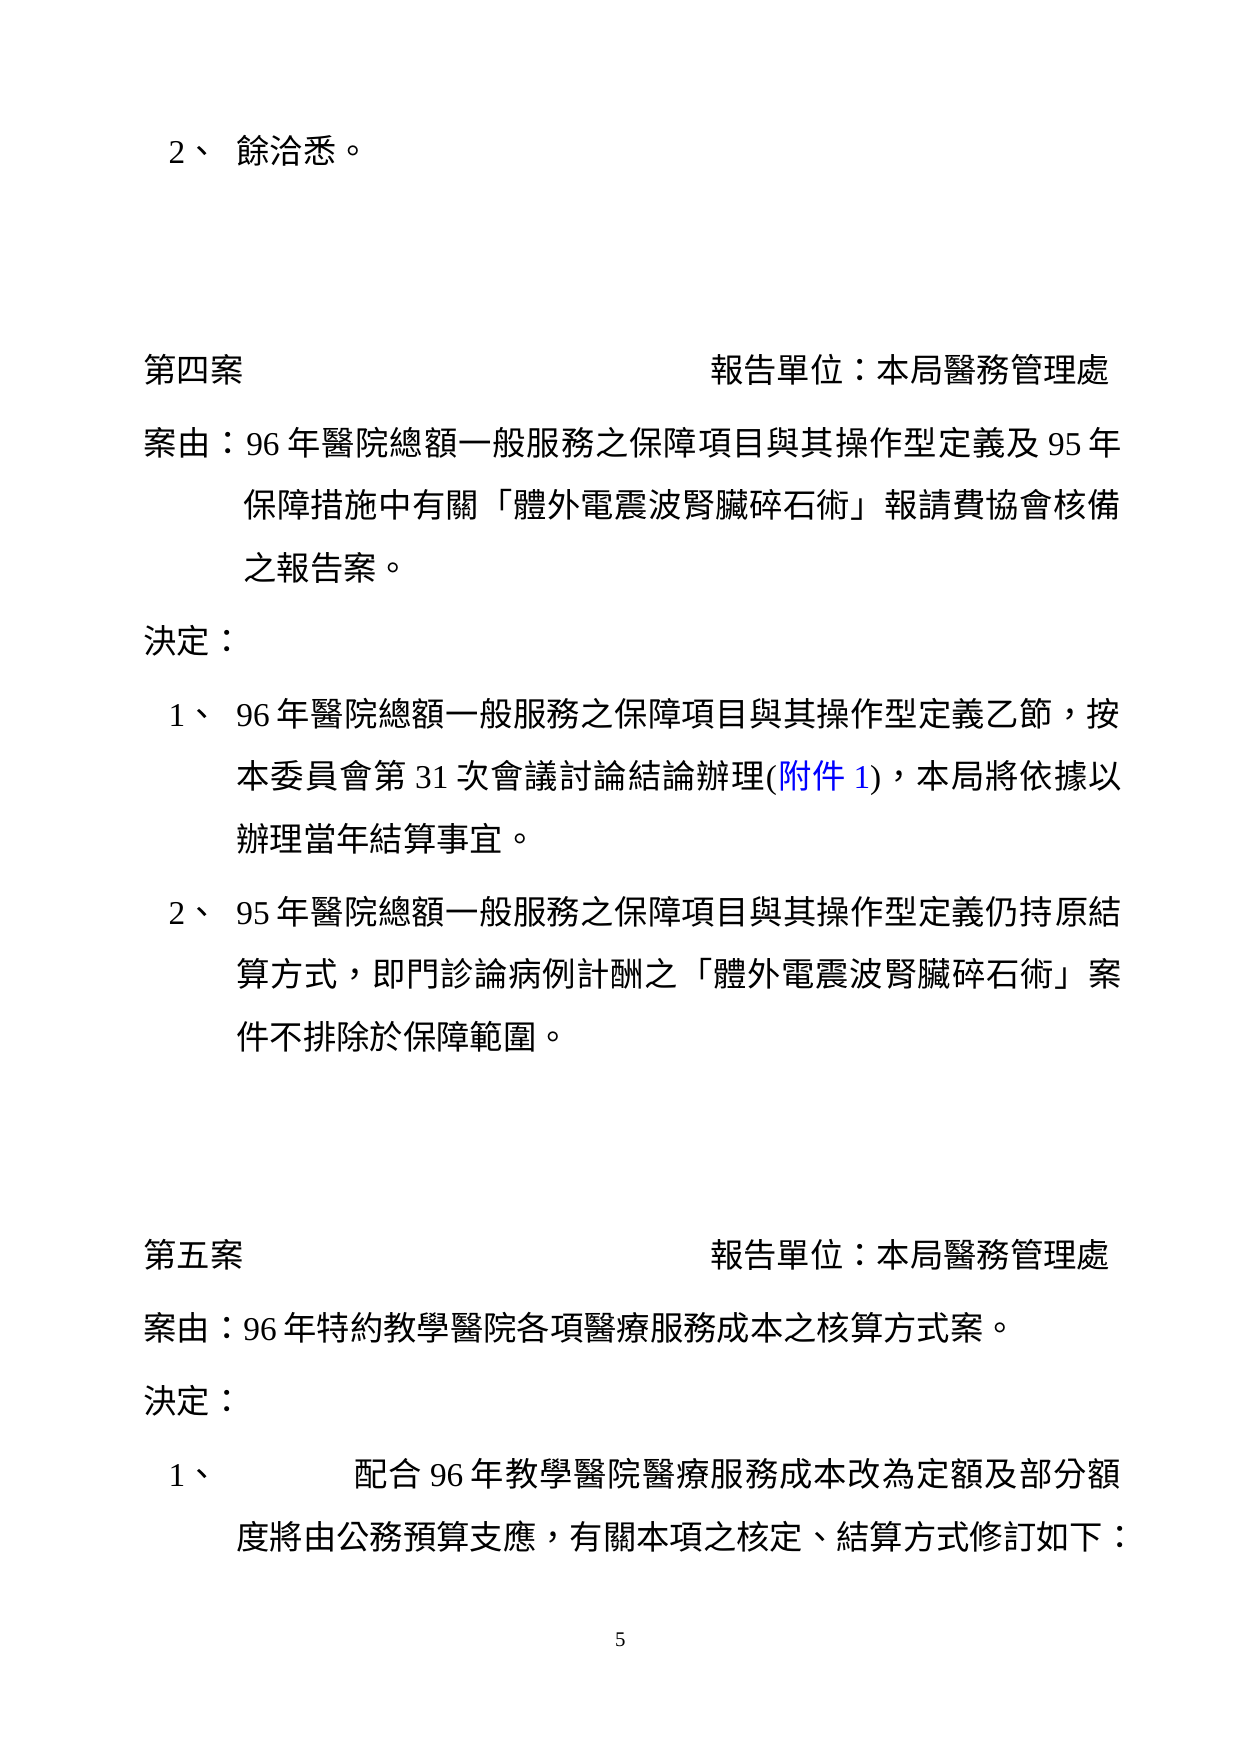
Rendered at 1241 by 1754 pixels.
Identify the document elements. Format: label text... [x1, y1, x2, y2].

text 案由：96年特約教學醫院各項醫療服務成本之核算方式案。 [143, 1285, 1122, 1347]
text 第五案 報告單位：本局醫務管理處 [143, 1212, 1122, 1274]
list 餘洽悉。 [168, 108, 1122, 170]
text 案由：96年醫院總額一般服務之保障項目與其操作型定義及95年保障措施中有關「體外電震波腎臟碎石術」報請費協會核備之報告案。 [143, 399, 1122, 587]
list 95年醫院總額一般服務之保障項目與其操作型定義仍持原結算方式，即門診論病例計酬之「體外電震波腎臟碎石術」案件不排除於保障範圍。 [168, 868, 1122, 1056]
text 第四案 報告單位：本局醫務管理處 [143, 326, 1122, 389]
list 配合96年教學醫院醫療服務成本改為定額及部分額度將由公務預算支應，有關本項之核定、結算方式修訂如下： [168, 1431, 1122, 1556]
list 96年醫院總額一般服務之保障項目與其操作型定義乙節，按本委員會第31次會議討論結論辦理(附件1)，本局將依據以辦理當年結算事宜。 [168, 670, 1122, 858]
text 決定： [143, 1358, 1122, 1420]
text 決定： [143, 597, 1122, 660]
